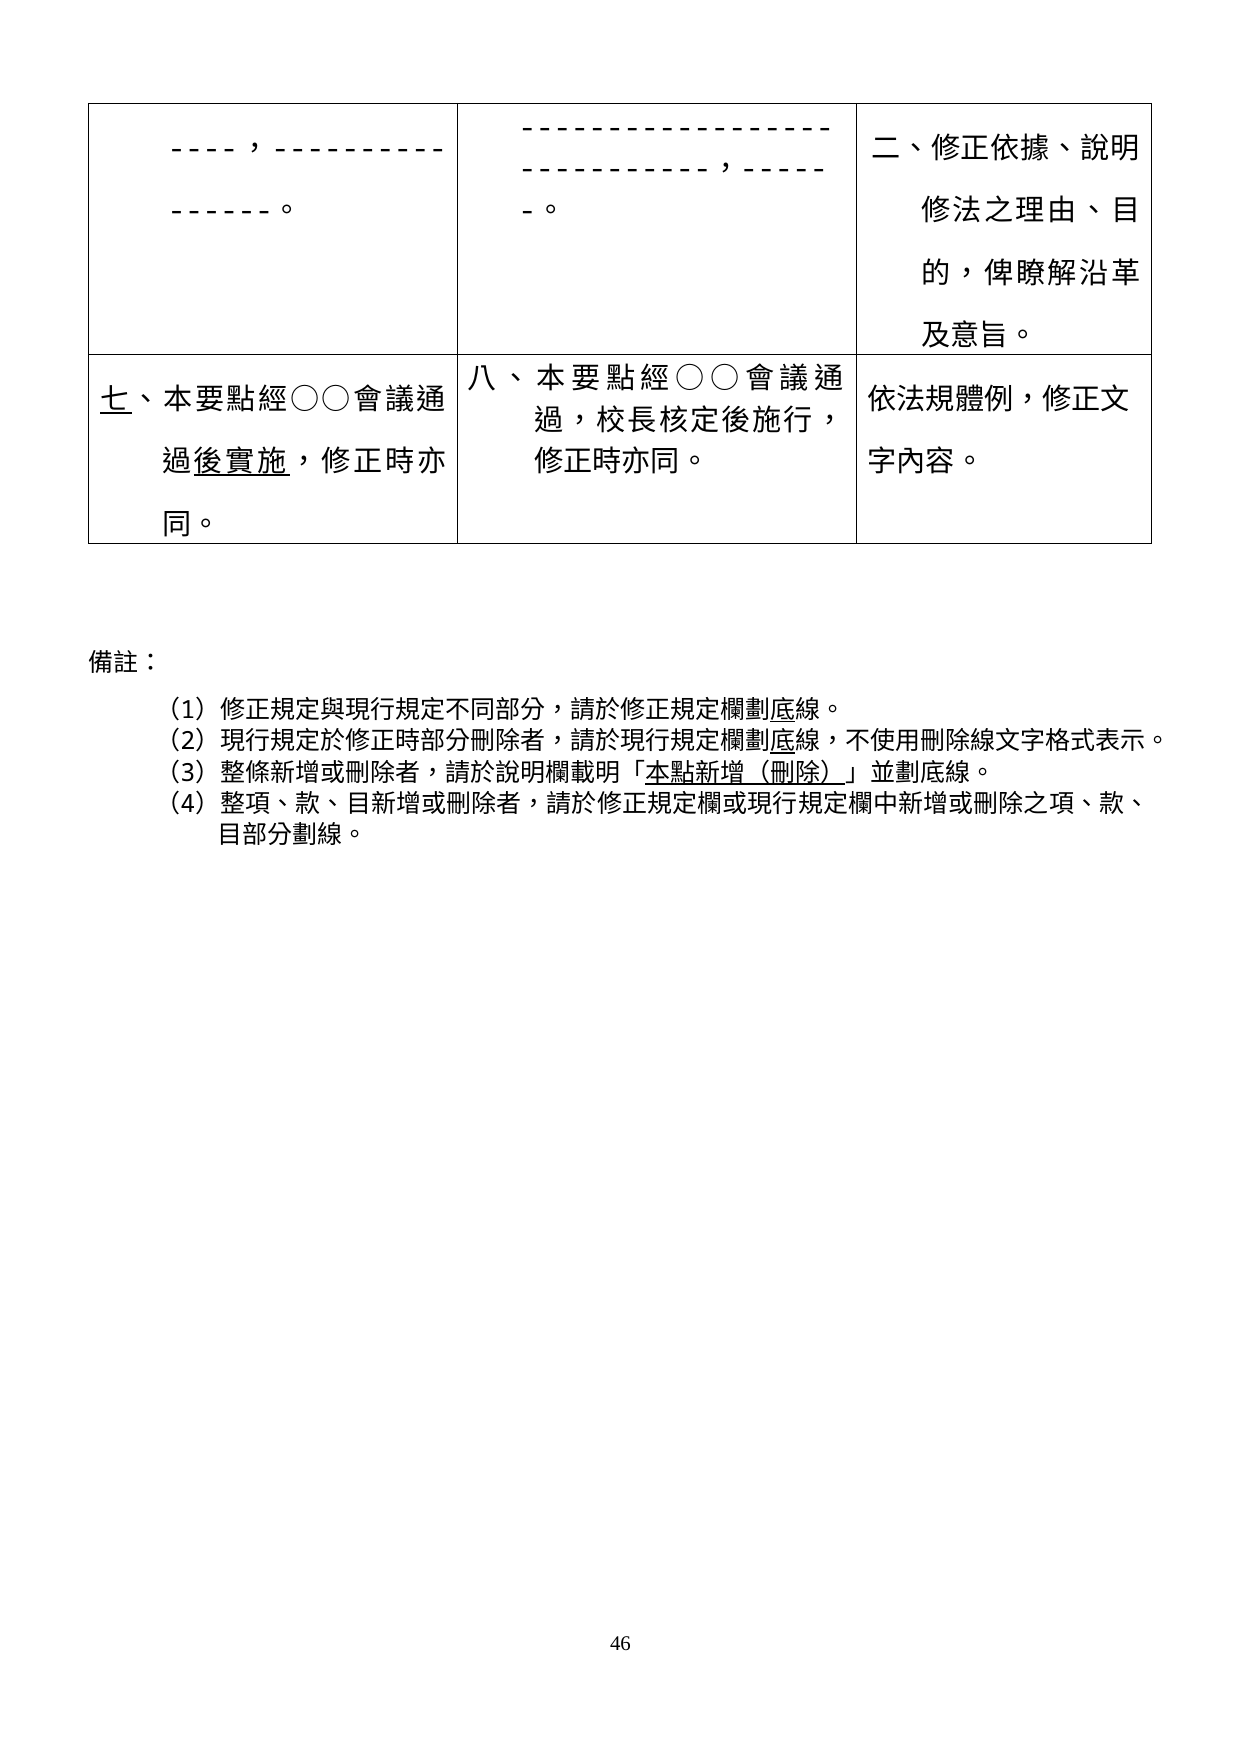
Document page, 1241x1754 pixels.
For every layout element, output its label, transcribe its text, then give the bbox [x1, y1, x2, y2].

table_cell ，----------------。 [89, 104, 457, 354]
text （3）整條新增或刪除者，請於說明欄載明「本點新增（刪除）」並劃底線。 [155, 756, 1152, 787]
table_cell 七、本要點經○○會議通過後實施，修正時亦同。 [89, 355, 457, 542]
text 備註： [89, 618, 1152, 681]
text （1）修正規定與現行規定不同部分，請於修正規定欄劃底線。 [155, 693, 1152, 725]
table_cell 依法規體例，修正文字內容。 [857, 355, 1151, 542]
text （4）整項、款、目新增或刪除者，請於修正規定欄或現行規定欄中新增或刪除之項、款、目部分劃線。 [155, 787, 1152, 850]
table_cell -----------------------------，------。 [458, 104, 856, 354]
text （2）現行規定於修正時部分刪除者，請於現行規定欄劃底線，不使用刪除線文字格式表示。 [155, 725, 1152, 756]
table_cell 二、修正依據、說明修法之理由、目的，俾瞭解沿革及意旨。 [857, 104, 1151, 354]
table_cell 八、本要點經○○會議通過，校長核定後施行，修正時亦同。 [458, 355, 856, 542]
